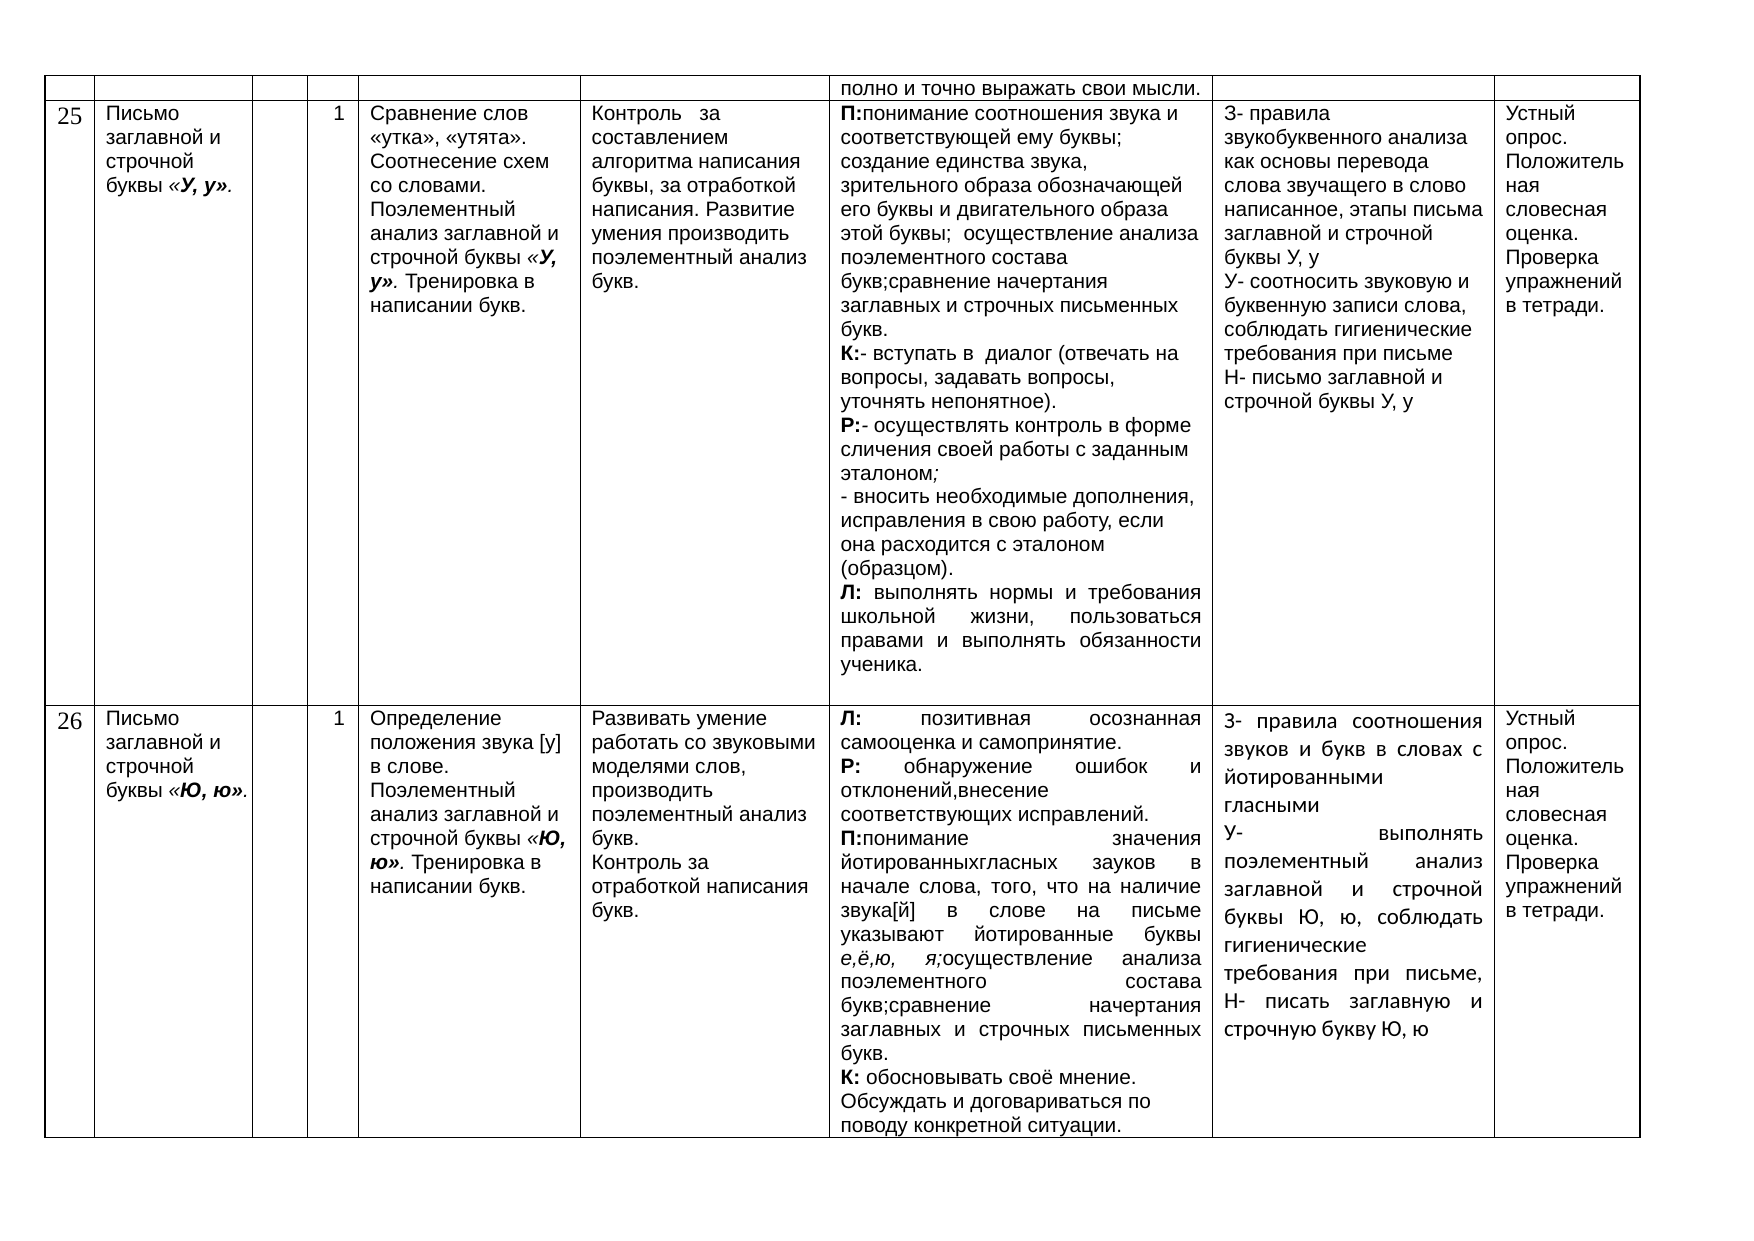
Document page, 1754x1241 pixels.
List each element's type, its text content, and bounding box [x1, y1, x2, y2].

table_cell Определение положения звука [у] в слове. Поэлементный анализ заглавной и строчной буквы «Ю, ю». Тренировка в написании букв. [359, 706, 580, 1137]
table_cell Устный опрос. Положительная словесная оценка. Проверка упражнений в тетради. [1495, 101, 1639, 705]
table_cell Письмо заглавной и строчной буквы «У, у». [95, 101, 252, 705]
table_cell Л: позитивная осознанная самооценка и самопринятие. Р: обнаружение ошибок и отклонений,внесение соответствующих исправлений. П:понимание значения йотированныхгласных зауков в начале слова, того, что на наличие звука[й] в слове на письме указывают йотированные буквы е,ё,ю, я;осуществление анализа поэлементного состава букв;сравнение начертания заглавных и строчных письменных букв. К: обосновывать своё мнение. Обсуждать и договариваться по поводу конкретной ситуации. [830, 706, 1212, 1137]
table_cell [253, 101, 307, 705]
table_cell [1213, 76, 1494, 100]
table_cell Сравнение слов «утка», «утята». Соотнесение схем со словами. Поэлементный анализ заглавной и строчной буквы «У, у». Тренировка в написании букв. [359, 101, 580, 705]
table_cell [359, 76, 580, 100]
table_cell [46, 76, 94, 100]
table_cell 1 [308, 101, 358, 705]
table_cell [253, 706, 307, 1137]
table_cell [308, 76, 358, 100]
table_cell П:понимание соотношения звука и соответствующей ему буквы; создание единства звука, зрительного образа обозначающей его буквы и двигательного образа этой буквы; осуществление анализа поэлементного состава букв;сравнение начертания заглавных и строчных письменных букв. К:- вступать в диалог (отвечать на вопросы, задавать вопросы, уточнять непонятное). Р:- осуществлять контроль в форме сличения своей работы с заданным эталоном; - вносить необходимые дополнения, исправления в свою работу, если она расходится с эталоном (образцом). Л: выполнять нормы и требования школьной жизни, пользоваться правами и выполнять обязанности ученика. [830, 101, 1212, 705]
table_cell З- правила соотношения звуков и букв в словах с йотированными гласными У- выполнять поэлементный анализ заглавной и строчной буквы Ю, ю, соблюдать гигиенические требования при письме, Н- писать заглавную и строчную букву Ю, ю [1213, 706, 1494, 1137]
table_cell Контроль за составлением алгоритма написания буквы, за отработкой написания. Развитие умения производить поэлементный анализ букв. [581, 101, 829, 705]
table_cell Письмо заглавной и строчной буквы «Ю, ю». [95, 706, 252, 1137]
table_cell 26 [46, 706, 94, 1137]
table_cell полно и точно выражать свои мысли. [830, 76, 1212, 100]
table_cell [581, 76, 829, 100]
table_cell [253, 76, 307, 100]
table_cell [95, 76, 252, 100]
table_cell 1 [308, 706, 358, 1137]
table_cell [1495, 76, 1639, 100]
table_cell Развивать умение работать со звуковыми моделями слов, производить поэлементный анализ букв. Контроль за отработкой написания букв. [581, 706, 829, 1137]
table_cell Устный опрос. Положительная словесная оценка. Проверка упражнений в тетради. [1495, 706, 1639, 1137]
table_cell З- правила звукобуквенного анализа как основы перевода слова звучащего в слово написанное, этапы письма заглавной и строчной буквы У, у У- соотносить звуковую и буквенную записи слова, соблюдать гигиенические требования при письме Н- письмо заглавной и строчной буквы У, у [1213, 101, 1494, 705]
table_cell 25 [46, 101, 94, 705]
